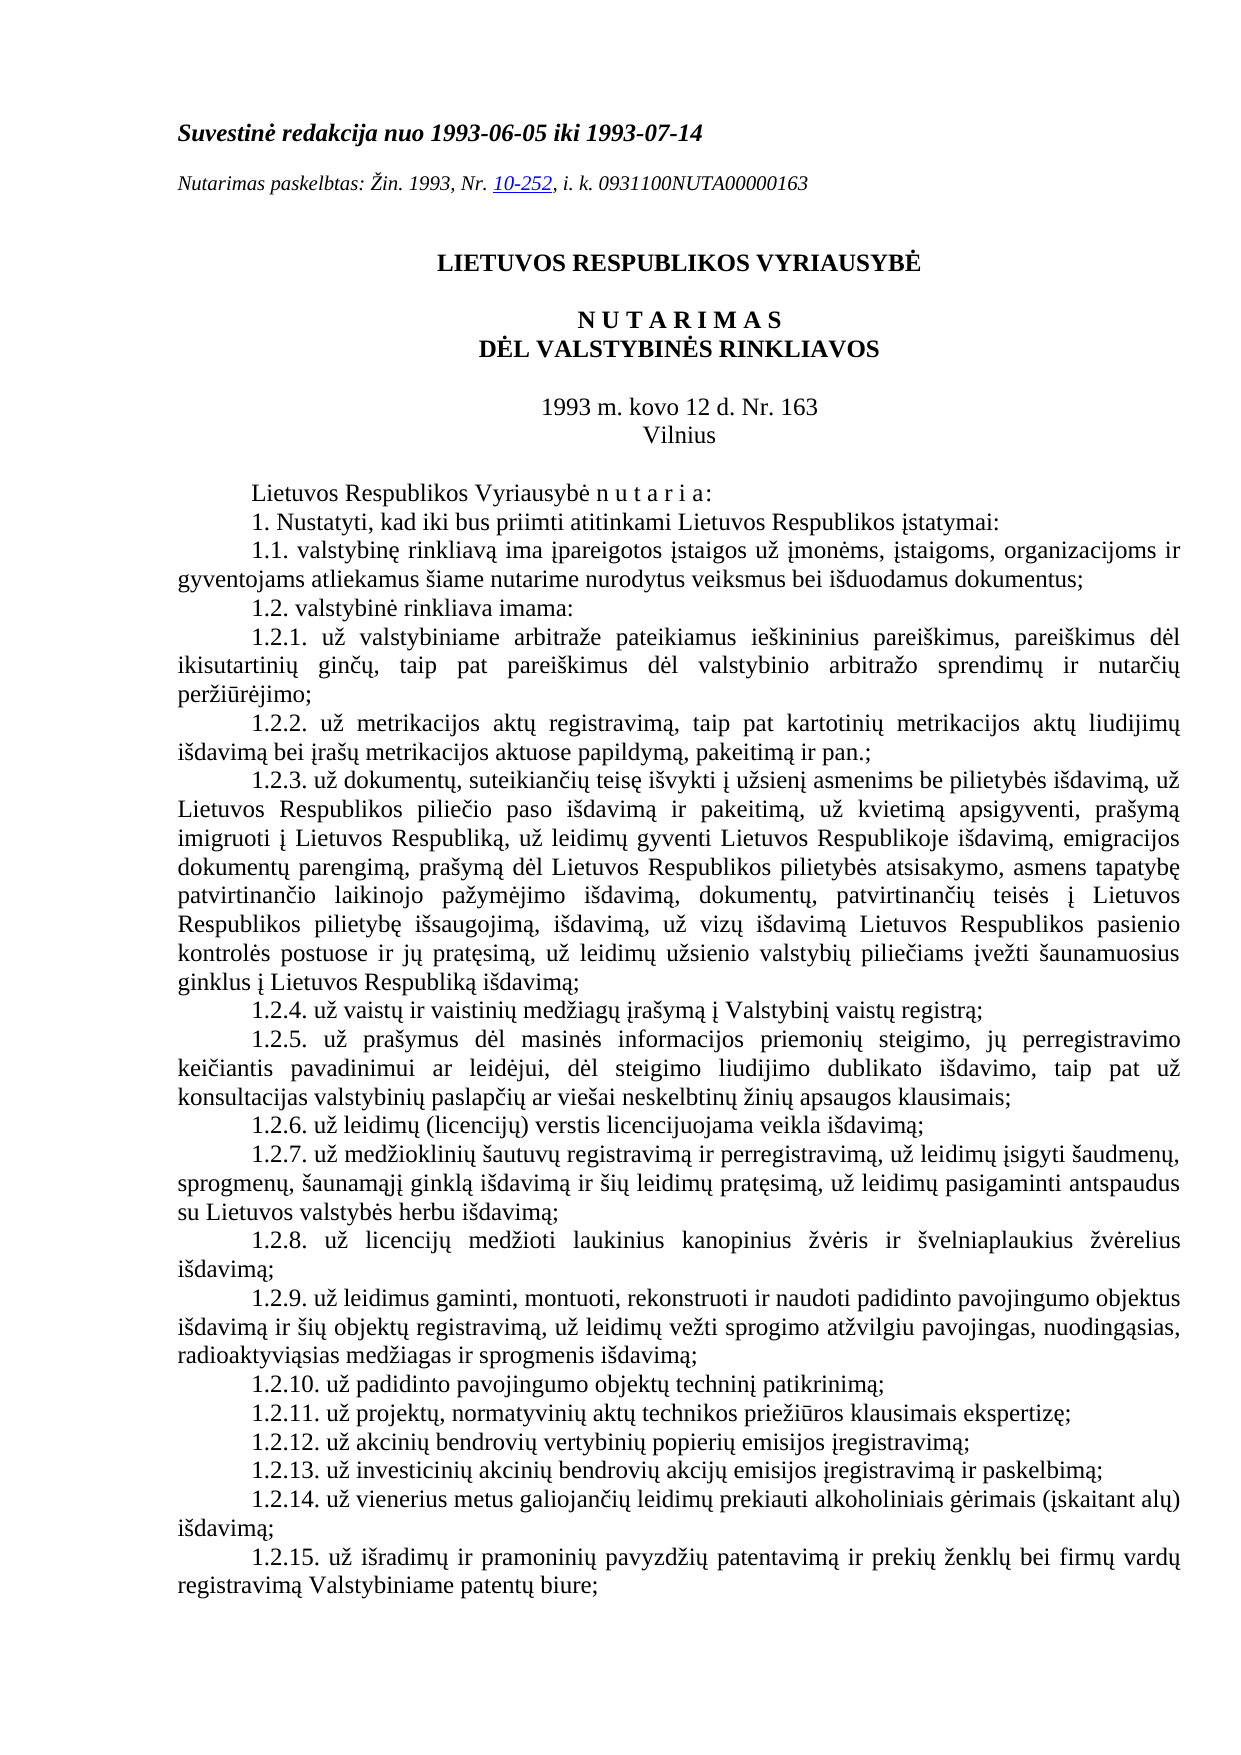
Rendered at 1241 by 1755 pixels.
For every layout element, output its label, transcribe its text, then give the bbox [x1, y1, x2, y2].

text Lietuvos Respublikos Vyriausybė nutaria: [177, 478, 1181, 507]
text 1.2.4. už vaistų ir vaistinių medžiagų įrašymą į Valstybinį vaistų registrą; [177, 995, 1181, 1024]
text 1993 m. kovo 12 d. Nr. 163 [177, 392, 1181, 420]
text Nutarimas paskelbtas: Žin. 1993, Nr. 10-252, i. k. 0931100NUTA00000163 [177, 171, 1181, 195]
text 1.2.12. už akcinių bendrovių vertybinių popierių emisijos įregistravimą; [177, 1427, 1181, 1455]
text Suvestinė redakcija nuo 1993-06-05 iki 1993-07-14 [177, 118, 1181, 147]
text 1.2.13. už investicinių akcinių bendrovių akcijų emisijos įregistravimą ir paskelbimą; [177, 1455, 1181, 1484]
text 1.2.8. už licencijų medžioti laukinius kanopinius žvėris ir švelniaplaukius žvėrelius išdavimą; [177, 1225, 1181, 1283]
text 1.2.9. už leidimus gaminti, montuoti, rekonstruoti ir naudoti padidinto pavojingumo objektus išdavimą ir šių objektų registravimą, už leidimų vežti sprogimo atžvilgiu pavojingas, nuodingąsias, radioaktyviąsias medžiagas ir sprogmenis išdavimą; [177, 1283, 1181, 1369]
text 1.2.3. už dokumentų, suteikiančių teisę išvykti į užsienį asmenims be pilietybės išdavimą, už Lietuvos Respublikos piliečio paso išdavimą ir pakeitimą, už kvietimą apsigyventi, prašymą imigruoti į Lietuvos Respubliką, už leidimų gyventi Lietuvos Respublikoje išdavimą, emigracijos dokumentų parengimą, prašymą dėl Lietuvos Respublikos pilietybės atsisakymo, asmens tapatybę patvirtinančio laikinojo pažymėjimo išdavimą, dokumentų, patvirtinančių teisės į Lietuvos Respublikos pilietybę išsaugojimą, išdavimą, už vizų išdavimą Lietuvos Respublikos pasienio kontrolės postuose ir jų pratęsimą, už leidimų užsienio valstybių piliečiams įvežti šaunamuosius ginklus į Lietuvos Respubliką išdavimą; [177, 765, 1181, 995]
text 1.2.1. už valstybiniame arbitraže pateikiamus ieškininius pareiškimus, pareiškimus dėl ikisutartinių ginčų, taip pat pareiškimus dėl valstybinio arbitražo sprendimų ir nutarčių peržiūrėjimo; [177, 622, 1181, 708]
text 1.2.7. už medžioklinių šautuvų registravimą ir perregistravimą, už leidimų įsigyti šaudmenų, sprogmenų, šaunamąjį ginklą išdavimą ir šių leidimų pratęsimą, už leidimų pasigaminti antspaudus su Lietuvos valstybės herbu išdavimą; [177, 1139, 1181, 1225]
text 1.2.15. už išradimų ir pramoninių pavyzdžių patentavimą ir prekių ženklų bei firmų vardų registravimą Valstybiniame patentų biure; [177, 1542, 1181, 1599]
text 1.2.2. už metrikacijos aktų registravimą, taip pat kartotinių metrikacijos aktų liudijimų išdavimą bei įrašų metrikacijos aktuose papildymą, pakeitimą ir pan.; [177, 708, 1181, 765]
text 1.2.11. už projektų, normatyvinių aktų technikos priežiūros klausimais ekspertizę; [177, 1398, 1181, 1427]
text 1.2.10. už padidinto pavojingumo objektų techninį patikrinimą; [177, 1369, 1181, 1398]
text 1.2.14. už vienerius metus galiojančių leidimų prekiauti alkoholiniais gėrimais (įskaitant alų) išdavimą; [177, 1484, 1181, 1542]
text 1.2. valstybinė rinkliava imama: [177, 593, 1181, 622]
text 1.2.5. už prašymus dėl masinės informacijos priemonių steigimo, jų perregistravimo keičiantis pavadinimui ar leidėjui, dėl steigimo liudijimo dublikato išdavimo, taip pat už konsultacijas valstybinių paslapčių ar viešai neskelbtinų žinių apsaugos klausimais; [177, 1024, 1181, 1110]
text 1. Nustatyti, kad iki bus priimti atitinkami Lietuvos Respublikos įstatymai: [177, 507, 1181, 535]
text 1.2.6. už leidimų (licencijų) verstis licencijuojama veikla išdavimą; [177, 1110, 1181, 1139]
text DĖL VALSTYBINĖS RINKLIAVOS [177, 334, 1181, 363]
text 1.1. valstybinę rinkliavą ima įpareigotos įstaigos už įmonėms, įstaigoms, organizacijoms ir gyventojams atliekamus šiame nutarime nurodytus veiksmus bei išduodamus dokumentus; [177, 535, 1181, 593]
text Vilnius [177, 420, 1181, 449]
text LIETUVOS RESPUBLIKOS VYRIAUSYBĖ [177, 248, 1181, 277]
text N U T A R I M A S [177, 305, 1181, 334]
